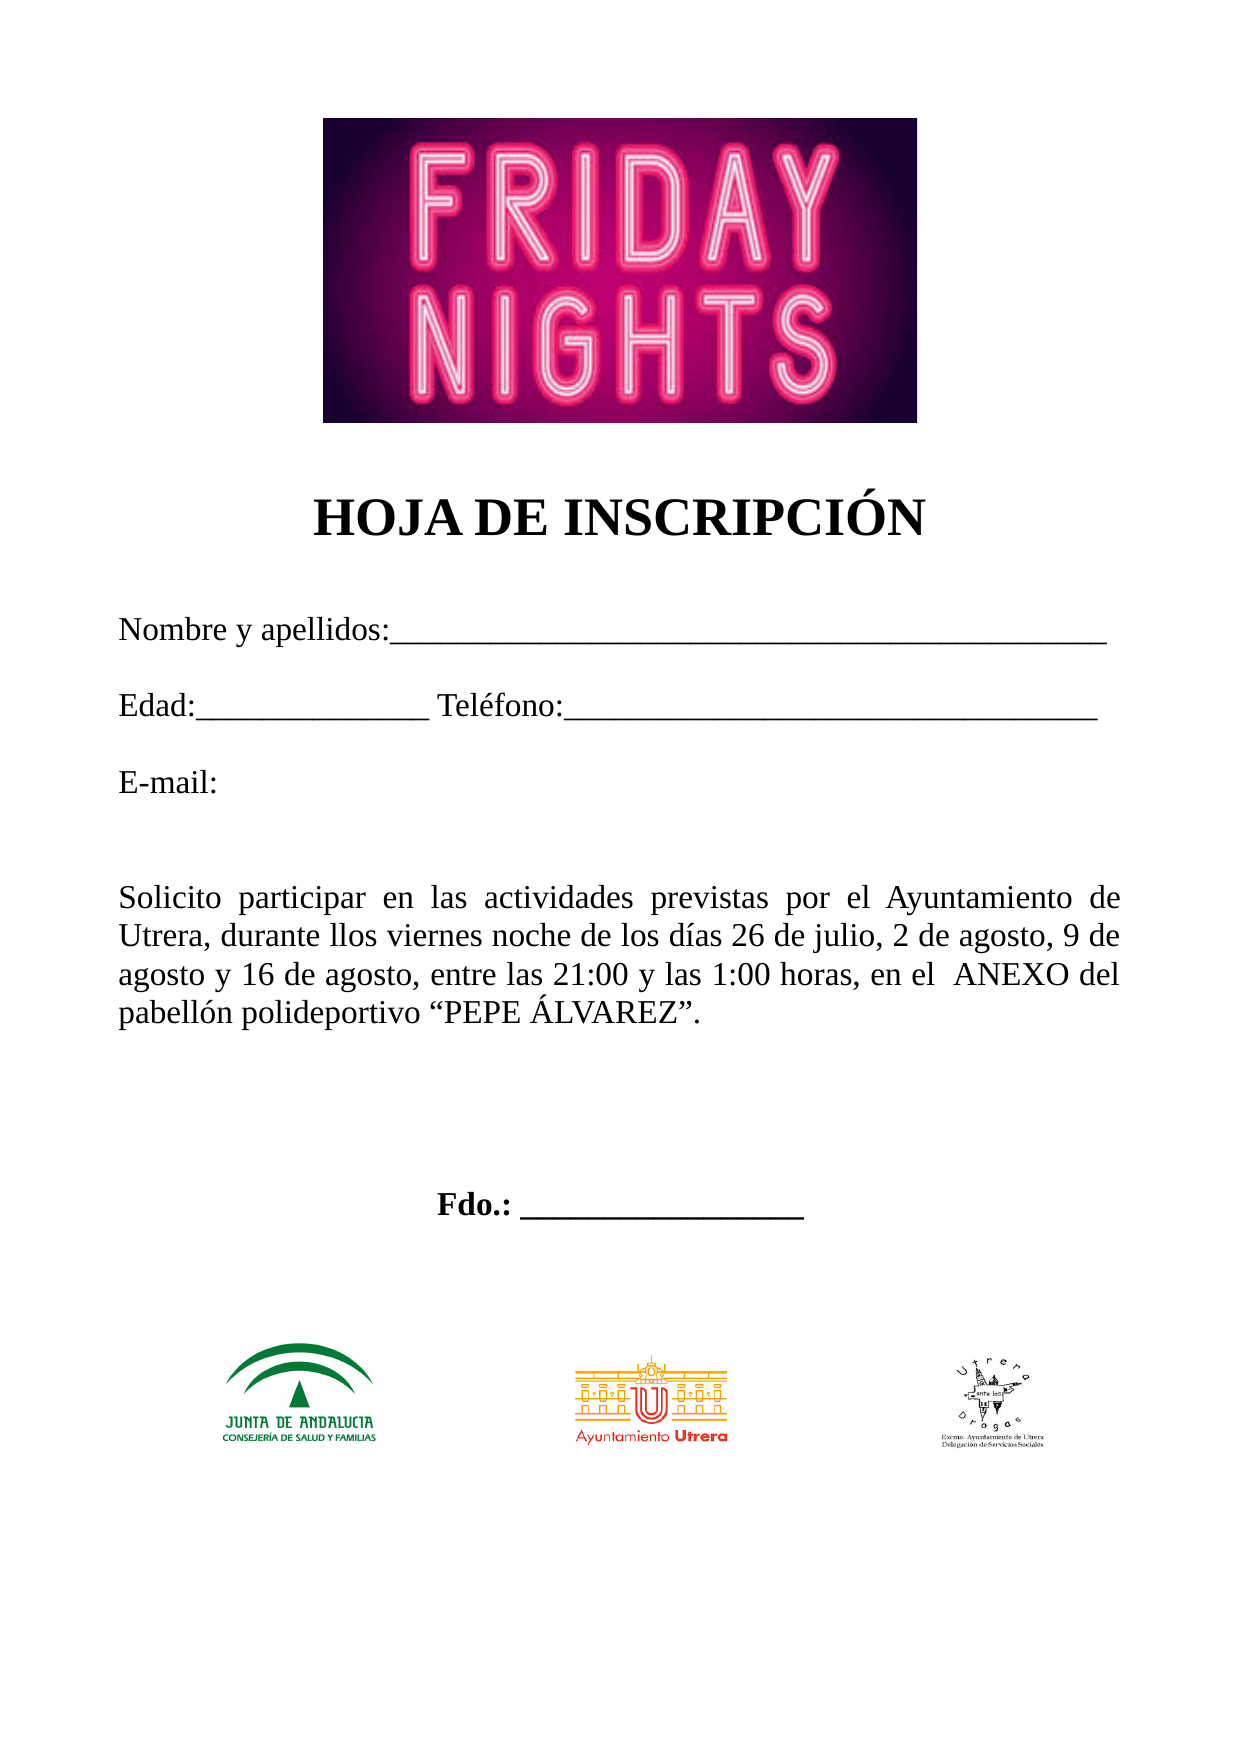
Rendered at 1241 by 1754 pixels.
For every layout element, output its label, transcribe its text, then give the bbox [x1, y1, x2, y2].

picture [323, 118, 918, 423]
text E-mail: [118, 762, 1122, 801]
picture [201, 1335, 392, 1449]
text Nombre y apellidos:___________________________________________ [118, 609, 1122, 647]
text Fdo.: _________________ [118, 1184, 1122, 1222]
text Solicito participar en las actividades previstas por el Ayuntamiento de Utrera, durante llos viernes noche de los días 26 de julio, 2 de agosto, 9 de agosto y 16 de agosto, entre las 21:00 y las 1:00 horas, en el ANEXO del pabellón polideportivo “PEPE ÁLVAREZ”. [118, 877, 1122, 1031]
picture [932, 1351, 1053, 1454]
text HOJA DE INSCRIPCIÓN [118, 484, 1122, 547]
text Edad:______________ Teléfono:________________________________ [118, 686, 1122, 724]
picture [557, 1312, 746, 1484]
